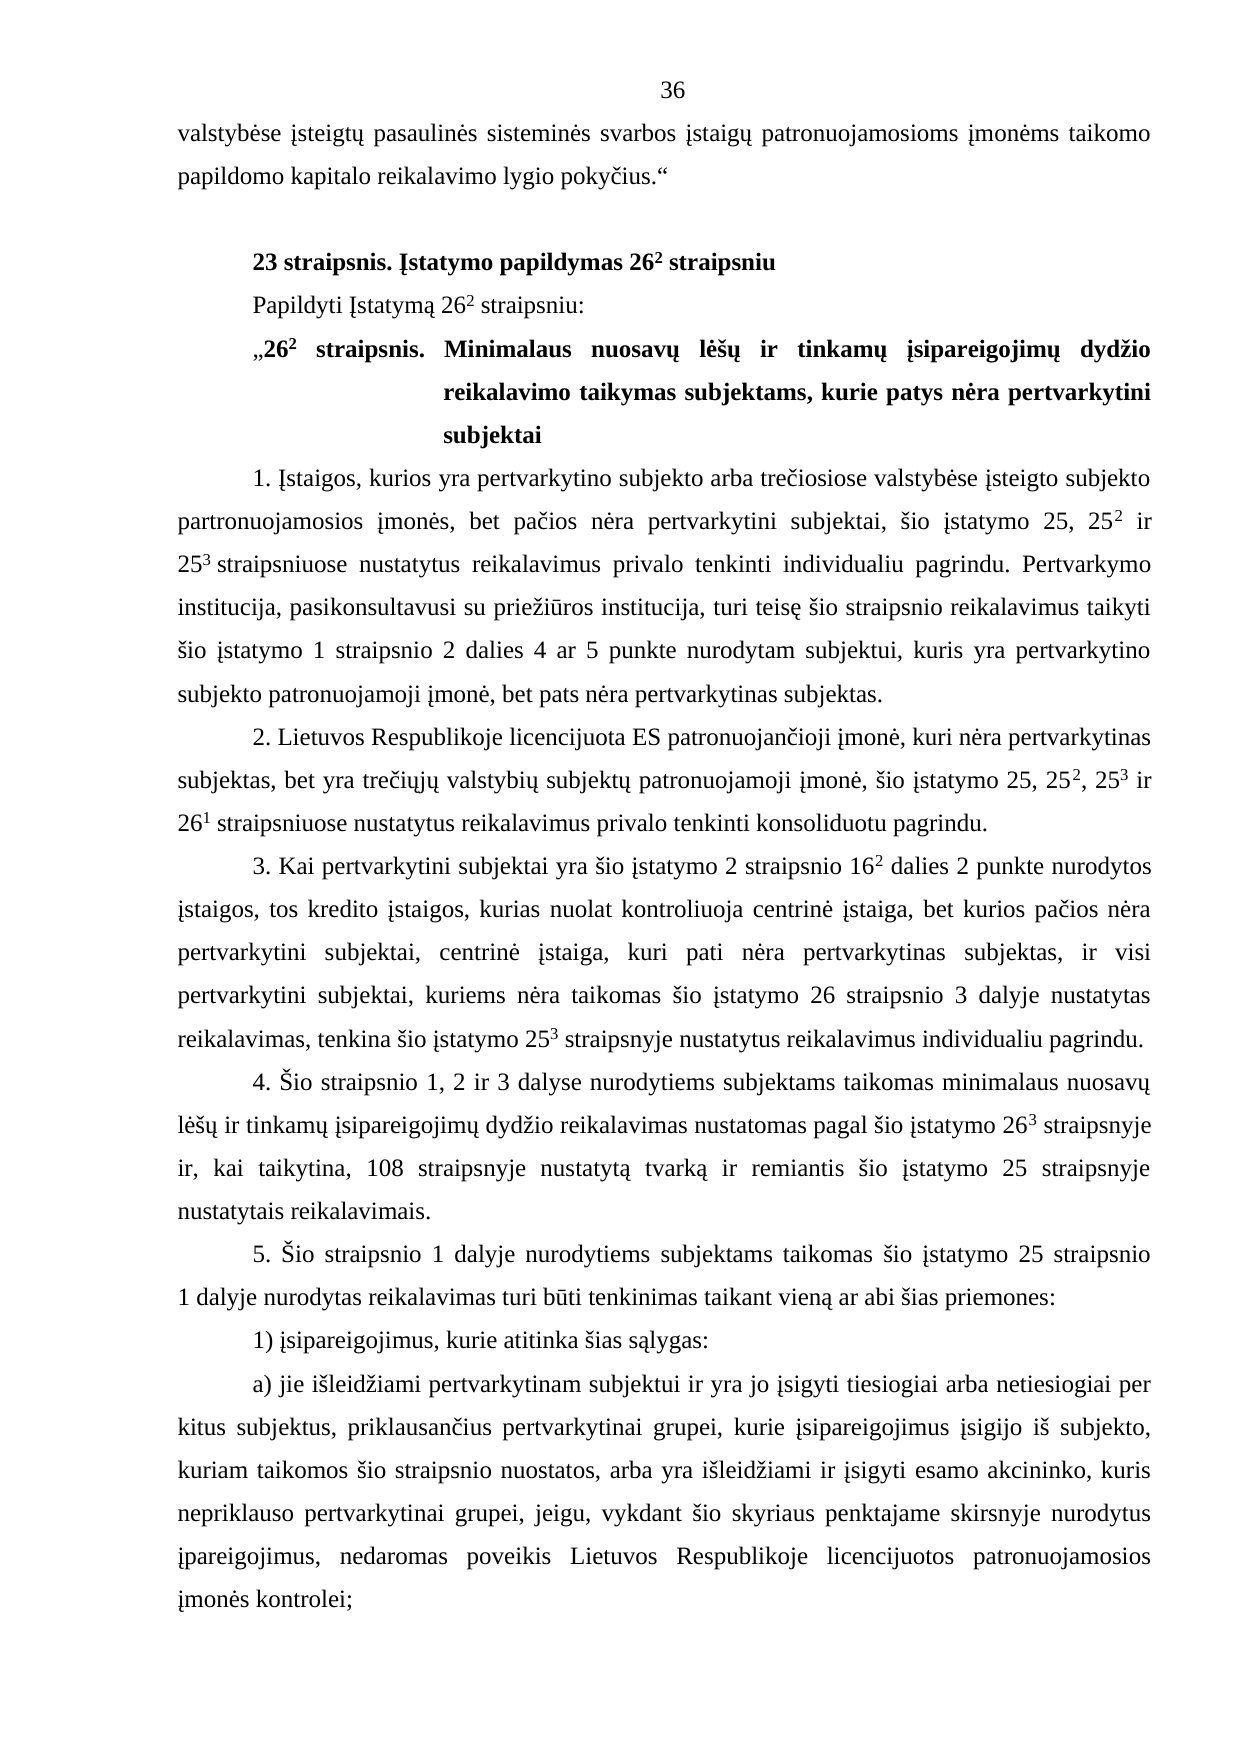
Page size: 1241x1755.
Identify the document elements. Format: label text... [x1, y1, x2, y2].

text Papildyti Įstatymą 262 straipsniu: [177, 291, 1152, 319]
text 5. Šio straipsnio 1 dalyje nurodytiems subjektams taikomas šio įstatymo 25 straipsnio 1 dalyje nurodytas reikalavimas turi būti tenkinimas taikant vieną ar abi šias priemones: [177, 1239, 1152, 1311]
text 23 straipsnis. Įstatymo papildymas 262 straipsniu [177, 247, 1152, 276]
text 1. Įstaigos, kurios yra pertvarkytino subjekto arba trečiosiose valstybėse įsteigto subjekto partronuojamosios įmonės, bet pačios nėra pertvarkytini subjektai, šio įstatymo 25, 252 ir 253 straipsniuose nustatytus reikalavimus privalo tenkinti individualiu pagrindu. Pertvarkymo institucija, pasikonsultavusi su priežiūros institucija, turi teisę šio straipsnio reikalavimus taikyti šio įstatymo 1 straipsnio 2 dalies 4 ar 5 punkte nurodytam subjektui, kuris yra pertvarkytino subjekto patronuojamoji įmonė, bet pats nėra pertvarkytinas subjektas. [177, 463, 1152, 707]
text 4. Šio straipsnio 1, 2 ir 3 dalyse nurodytiems subjektams taikomas minimalaus nuosavų lėšų ir tinkamų įsipareigojimų dydžio reikalavimas nustatomas pagal šio įstatymo 263 straipsnyje ir, kai taikytina, 108 straipsnyje nustatytą tvarką ir remiantis šio įstatymo 25 straipsnyje nustatytais reikalavimais. [177, 1067, 1152, 1225]
text 3. Kai pertvarkytini subjektai yra šio įstatymo 2 straipsnio 162 dalies 2 punkte nurodytos įstaigos, tos kredito įstaigos, kurias nuolat kontroliuoja centrinė įstaiga, bet kurios pačios nėra pertvarkytini subjektai, centrinė įstaiga, kuri pati nėra pertvarkytinas subjektas, ir visi pertvarkytini subjektai, kuriems nėra taikomas šio įstatymo 26 straipsnio 3 dalyje nustatytas reikalavimas, tenkina šio įstatymo 253 straipsnyje nustatytus reikalavimus individualiu pagrindu. [177, 851, 1152, 1052]
text valstybėse įsteigtų pasaulinės sisteminės svarbos įstaigų patronuojamosioms įmonėms taikomo papildomo kapitalo reikalavimo lygio pokyčius.“ [177, 118, 1152, 190]
text „262 straipsnis. Minimalaus nuosavų lėšų ir tinkamų įsipareigojimų dydžio reikalavimo taikymas subjektams, kurie patys nėra pertvarkytini subjektai [252, 334, 1152, 449]
text 1) įsipareigojimus, kurie atitinka šias sąlygas: [177, 1326, 1152, 1354]
text 2. Lietuvos Respublikoje licencijuota ES patronuojančioji įmonė, kuri nėra pertvarkytinas subjektas, bet yra trečiųjų valstybių subjektų patronuojamoji įmonė, šio įstatymo 25, 252, 253 ir 261 straipsniuose nustatytus reikalavimus privalo tenkinti konsoliduotu pagrindu. [177, 722, 1152, 837]
text a) jie išleidžiami pertvarkytinam subjektui ir yra jo įsigyti tiesiogiai arba netiesiogiai per kitus subjektus, priklausančius pertvarkytinai grupei, kurie įsipareigojimus įsigijo iš subjekto, kuriam taikomos šio straipsnio nuostatos, arba yra išleidžiami ir įsigyti esamo akcininko, kuris nepriklauso pertvarkytinai grupei, jeigu, vykdant šio skyriaus penktajame skirsnyje nurodytus įpareigojimus, nedaromas poveikis Lietuvos Respublikoje licencijuotos patronuojamosios įmonės kontrolei; [177, 1369, 1152, 1613]
